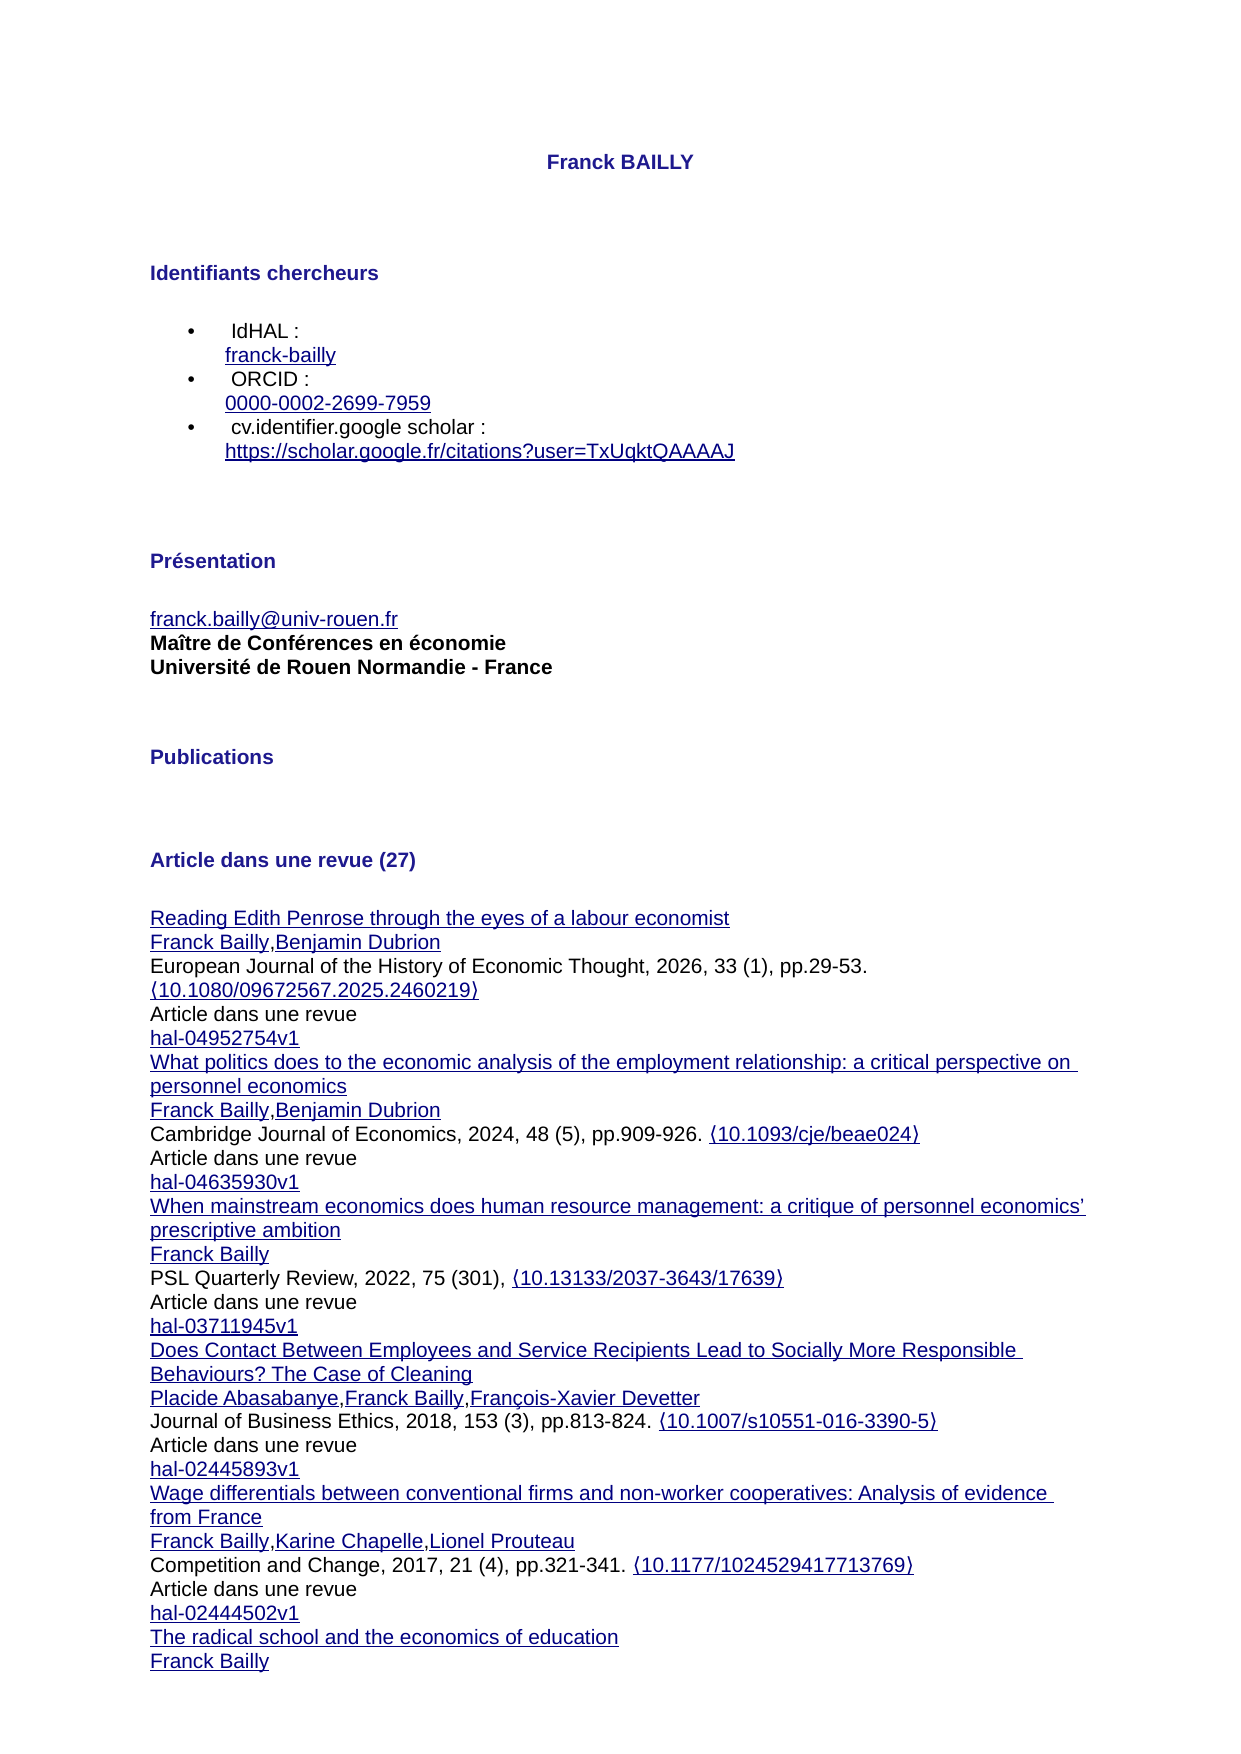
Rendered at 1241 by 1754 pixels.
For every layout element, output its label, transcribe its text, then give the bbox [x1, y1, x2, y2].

table_cell When mainstream economics does human resource management: a critique of personnel economics’ prescriptive ambition Franck Bailly PSL Quarterly Review, 2022, 75 (301), ⟨10.13133/2037-3643/17639⟩ Article dans une revue hal-03711945v1 [150, 1194, 1090, 1337]
text Maître de Conférences en économie [150, 631, 1090, 655]
text Université de Rouen Normandie - France [150, 655, 1090, 679]
list https://scholar.google.fr/citations?user=TxUqktQAAAAJ [187, 438, 1090, 462]
list IdHAL : [187, 319, 1090, 343]
table_header Reading Edith Penrose through the eyes of a labour economist Franck Bailly,Benjamin Dubrion European Journal of the History of Economic Thought, 2026, 33 (1), pp.29-53. ⟨10.1080/09672567.2025.2460219⟩ Article dans une revue hal-04952754v1 [150, 906, 1090, 1050]
text franck.bailly@univ-rouen.fr [150, 607, 1090, 631]
list ORCID : [187, 367, 1090, 391]
subtitle Franck BAILLY [150, 150, 1090, 174]
table_cell Does Contact Between Employees and Service Recipients Lead to Socially More Responsible Behaviours? The Case of Cleaning Placide Abasabanye,Franck Bailly,François-Xavier Devetter Journal of Business Ethics, 2018, 153 (3), pp.813-824. ⟨10.1007/s10551-016-3390-5⟩ Article dans une revue hal-02445893v1 [150, 1338, 1090, 1481]
subtitle Présentation [150, 549, 1090, 573]
table_cell What politics does to the economic analysis of the employment relationship: a critical perspective on personnel economics Franck Bailly,Benjamin Dubrion Cambridge Journal of Economics, 2024, 48 (5), pp.909-926. ⟨10.1093/cje/beae024⟩ Article dans une revue hal-04635930v1 [150, 1050, 1090, 1194]
table_cell Wage differentials between conventional firms and non-worker cooperatives: Analysis of evidence from France Franck Bailly,Karine Chapelle,Lionel Prouteau Competition and Change, 2017, 21 (4), pp.321-341. ⟨10.1177/1024529417713769⟩ Article dans une revue hal-02444502v1 [150, 1481, 1090, 1625]
list 0000-0002-2699-7959 [187, 391, 1090, 414]
subtitle Article dans une revue (27) [150, 848, 1090, 872]
table_cell The radical school and the economics of education Franck Bailly [150, 1625, 1090, 1673]
subtitle Publications [150, 745, 1090, 769]
list cv.identifier.google scholar : [187, 414, 1090, 438]
subtitle Identifiants chercheurs [150, 260, 1090, 284]
list franck-bailly [187, 343, 1090, 367]
